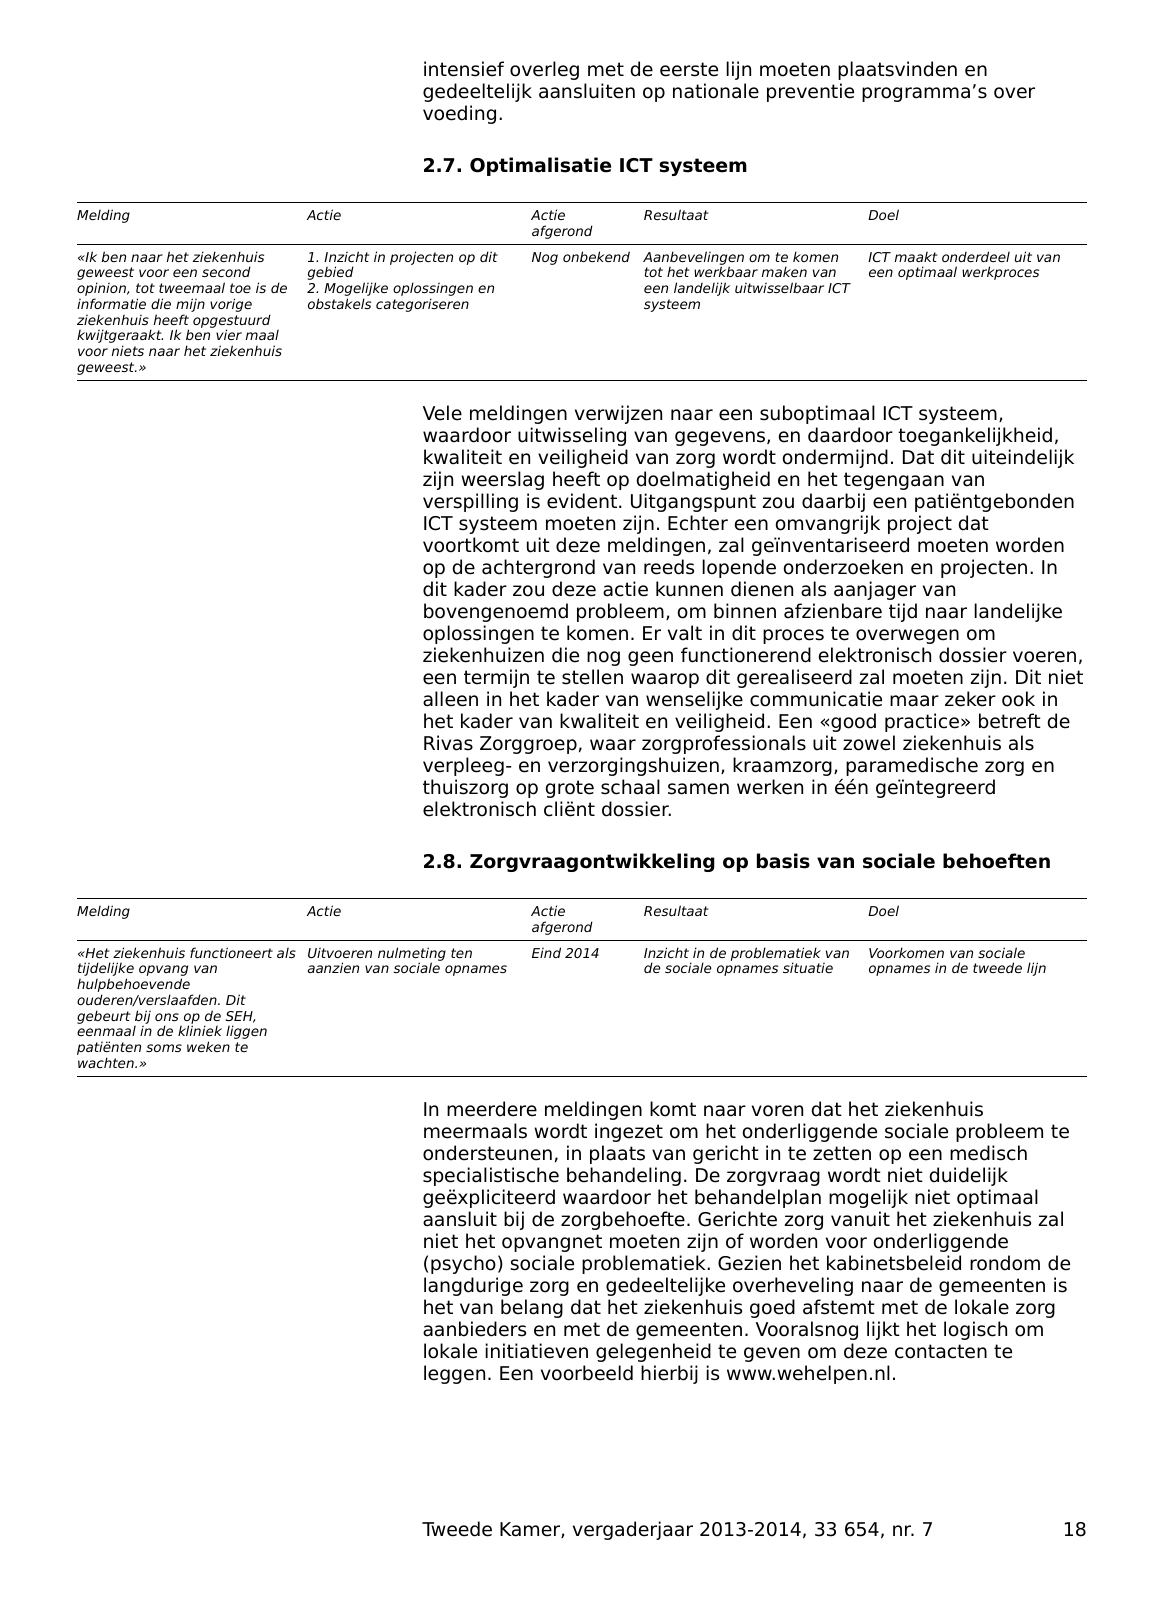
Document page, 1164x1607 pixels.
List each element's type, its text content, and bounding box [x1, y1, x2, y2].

subtitle 2.8. Zorgvraagontwikkeling op basis van sociale behoeften [422, 851, 1087, 873]
table_cell «Het ziekenhuis functioneert als tijdelijke opvang van hulpbehoevende ouderen/verslaafden. Dit gebeurt bij ons op de SEH, eenmaal in de kliniek liggen patiënten soms weken te wachten.» [77, 941, 301, 1076]
table_header Doel [862, 203, 1087, 244]
text intensief overleg met de eerste lijn moeten plaatsvinden en gedeeltelijk aansluiten op nationale preventie programma’s over voeding. [422, 59, 1087, 125]
text In meerdere meldingen komt naar voren dat het ziekenhuis meermaals wordt ingezet om het onderliggende sociale probleem te ondersteunen, in plaats van gericht in te zetten op een medisch specialistische behandeling. De zorgvraag wordt niet duidelijk geëxpliciteerd waardoor het behandelplan mogelijk niet optimaal aansluit bij de zorgbehoefte. Gerichte zorg vanuit het ziekenhuis zal niet het opvangnet moeten zijn of worden voor onderliggende (psycho) sociale problematiek. Gezien het kabinetsbeleid rondom de langdurige zorg en gedeeltelijke overheveling naar de gemeenten is het van belang dat het ziekenhuis goed afstemt met de lokale zorg aanbieders en met de gemeenten. Vooralsnog lijkt het logisch om lokale initiatieven gelegenheid te geven om deze contacten te leggen. Een voorbeeld hierbij is www.wehelpen.nl. [422, 1099, 1087, 1385]
table_cell Eind 2014 [526, 941, 638, 1076]
table_cell Aanbevelingen om te komen tot het werkbaar maken van een landelijk uitwisselbaar ICT systeem [638, 245, 862, 380]
table_header Melding [77, 899, 301, 940]
table_header Melding [77, 203, 301, 244]
text Vele meldingen verwijzen naar een suboptimaal ICT systeem, waardoor uitwisseling van gegevens, en daardoor toegankelijkheid, kwaliteit en veiligheid van zorg wordt ondermijnd. Dat dit uiteindelijk zijn weerslag heeft op doelmatigheid en het tegengaan van verspilling is evident. Uitgangspunt zou daarbij een patiëntgebonden ICT systeem moeten zijn. Echter een omvangrijk project dat voortkomt uit deze meldingen, zal geïnventariseerd moeten worden op de achtergrond van reeds lopende onderzoeken en projecten. In dit kader zou deze actie kunnen dienen als aanjager van bovengenoemd probleem, om binnen afzienbare tijd naar landelijke oplossingen te komen. Er valt in dit proces te overwegen om ziekenhuizen die nog geen functionerend elektronisch dossier voeren, een termijn te stellen waarop dit gerealiseerd zal moeten zijn. Dit niet alleen in het kader van wenselijke communicatie maar zeker ook in het kader van kwaliteit en veiligheid. Een «good practice» betreft de Rivas Zorggroep, waar zorgprofessionals uit zowel ziekenhuis als verpleeg- en verzorgingshuizen, kraamzorg, paramedische zorg en thuiszorg op grote schaal samen werken in één geïntegreerd elektronisch cliënt dossier. [422, 403, 1087, 821]
table_cell Uitvoeren nulmeting ten aanzien van sociale opnames [301, 941, 526, 1076]
table_header Resultaat [638, 899, 862, 940]
table_cell «Ik ben naar het ziekenhuis geweest voor een second opinion, tot tweemaal toe is de informatie die mijn vorige ziekenhuis heeft opgestuurd kwijtgeraakt. Ik ben vier maal voor niets naar het ziekenhuis geweest.» [77, 245, 301, 380]
table_header Actie afgerond [526, 203, 638, 244]
table_cell ICT maakt onderdeel uit van een optimaal werkproces [862, 245, 1087, 380]
table_cell Voorkomen van sociale opnames in de tweede lijn [862, 941, 1087, 1076]
table_header Actie afgerond [526, 899, 638, 940]
table_cell 1. Inzicht in projecten op dit gebied 2. Mogelijke oplossingen en obstakels categoriseren [301, 245, 526, 380]
table_cell Nog onbekend [526, 245, 638, 380]
subtitle 2.7. Optimalisatie ICT systeem [422, 155, 1087, 177]
table_header Resultaat [638, 203, 862, 244]
table_header Actie [301, 203, 526, 244]
table_cell Inzicht in de problematiek van de sociale opnames situatie [638, 941, 862, 1076]
table_header Actie [301, 899, 526, 940]
table_header Doel [862, 899, 1087, 940]
